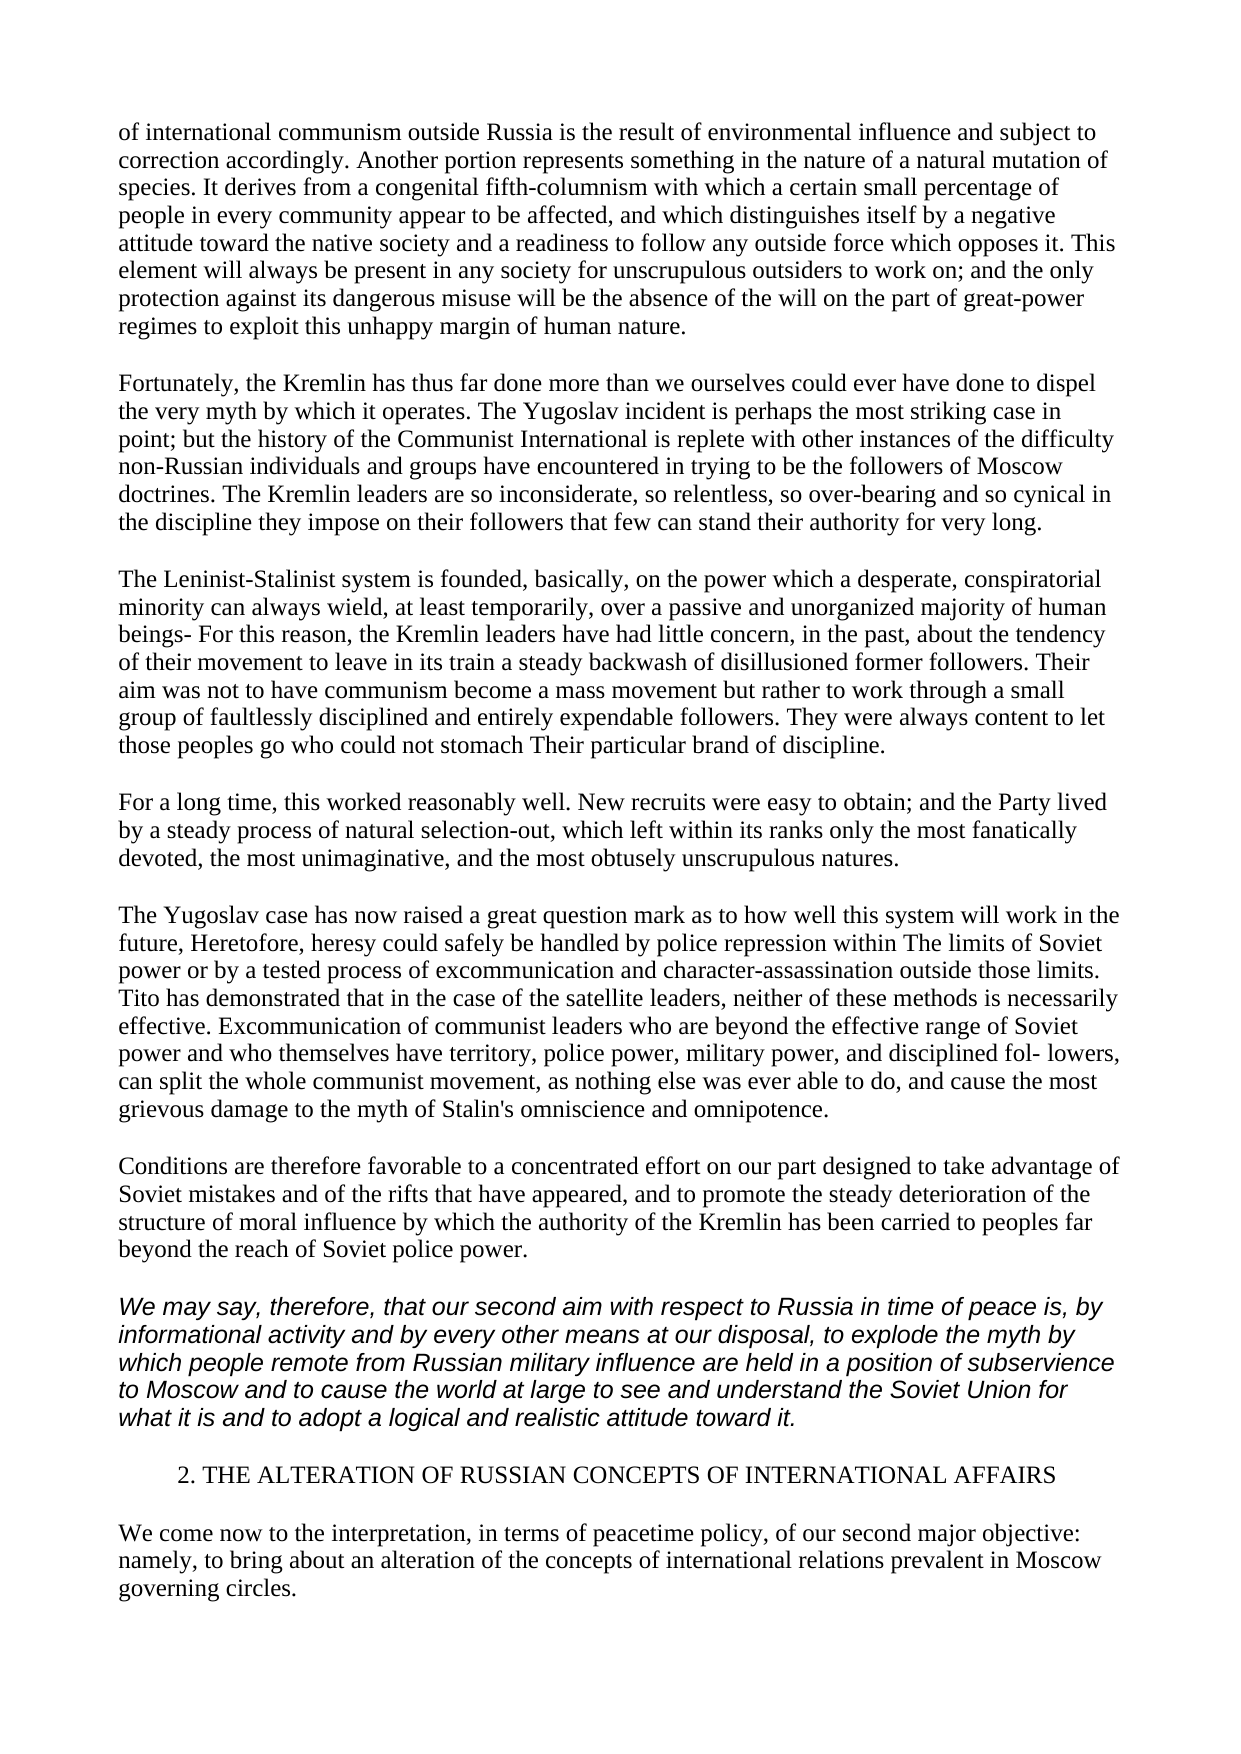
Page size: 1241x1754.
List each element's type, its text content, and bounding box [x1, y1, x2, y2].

text Fortunately, the Kremlin has thus far done more than we ourselves could ever have done to dispel the very myth by which it operates. The Yugoslav incident is perhaps the most striking case in point; but the history of the Communist International is replete with other instances of the difficulty non-Russian individuals and groups have encountered in trying to be the followers of Moscow doctrines. The Kremlin leaders are so inconsiderate, so relentless, so over-bearing and so cynical in the discipline they impose on their followers that few can stand their authority for very long. [118, 369, 1122, 536]
text 2. THE ALTERATION OF RUSSIAN CONCEPTS OF INTERNATIONAL AFFAIRS [118, 1462, 1122, 1489]
text of international communism outside Russia is the result of environmental influence and subject to correction accordingly. Another portion represents something in the nature of a natural mutation of species. It derives from a congenital fifth-columnism with which a certain small percentage of people in every community appear to be affected, and which distinguishes itself by a negative attitude toward the native society and a readiness to follow any outside force which opposes it. This element will always be present in any society for unscrupulous outsiders to work on; and the only protection against its dangerous misuse will be the absence of the will on the part of great-power regimes to exploit this unhappy margin of human nature. [118, 118, 1122, 340]
text The Yugoslav case has now raised a great question mark as to how well this system will work in the future, Heretofore, heresy could safely be handled by police repression within The limits of Soviet power or by a tested process of excommunication and character-assassination outside those limits. Tito has demonstrated that in the case of the satellite leaders, neither of these methods is necessarily effective. Excommunication of communist leaders who are beyond the effective range of Soviet power and who themselves have territory, police power, military power, and disciplined fol- lowers, can split the whole communist movement, as nothing else was ever able to do, and cause the most grievous damage to the myth of Stalin's omniscience and omnipotence. [118, 901, 1122, 1123]
text We come now to the interpretation, in terms of peacetime policy, of our second major objective: namely, to bring about an alteration of the concepts of international relations prevalent in Moscow governing circles. [118, 1519, 1122, 1602]
text For a long time, this worked reasonably well. New recruits were easy to obtain; and the Party lived by a steady process of natural selection-out, which left within its ranks only the most fanatically devoted, the most unimaginative, and the most obtusely unscrupulous natures. [118, 788, 1122, 872]
text We may say, therefore, that our second aim with respect to Russia in time of peace is, by informational activity and by every other means at our disposal, to explode the myth by which people remote from Russian military influence are held in a position of subservience to Moscow and to cause the world at large to see and understand the Soviet Union for what it is and to adopt a logical and realistic attitude toward it. [118, 1292, 1122, 1432]
text The Leninist-Stalinist system is founded, basically, on the power which a desperate, conspiratorial minority can always wield, at least temporarily, over a passive and unorganized majority of human beings- For this reason, the Kremlin leaders have had little concern, in the past, about the tendency of their movement to leave in its train a steady backwash of disillusioned former followers. Their aim was not to have communism become a mass movement but rather to work through a small group of faultlessly disciplined and entirely expendable followers. They were always content to let those peoples go who could not stomach Their particular brand of discipline. [118, 565, 1122, 759]
text Conditions are therefore favorable to a concentrated effort on our part designed to take advantage of Soviet mistakes and of the rifts that have appeared, and to promote the steady deterioration of the structure of moral influence by which the authority of the Kremlin has been carried to peoples far beyond the reach of Soviet police power. [118, 1152, 1122, 1263]
